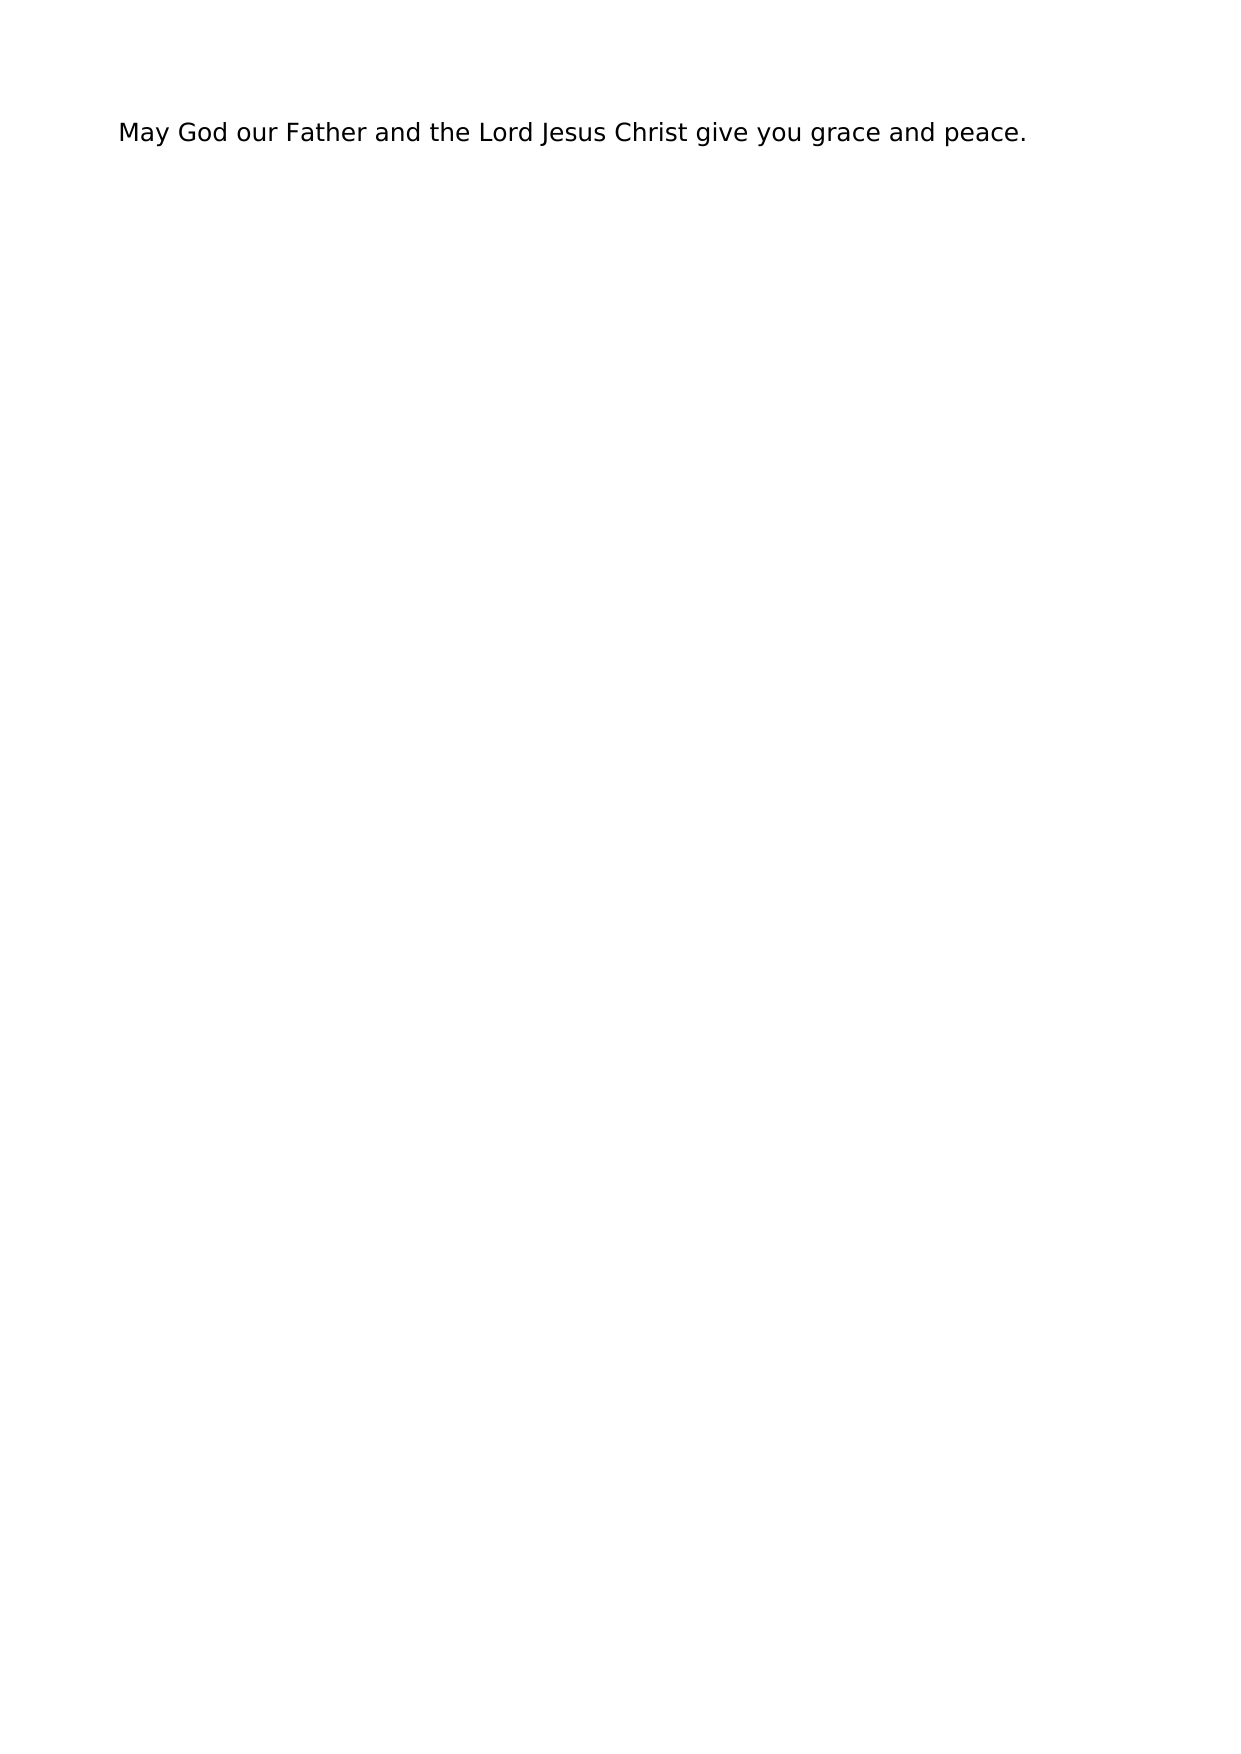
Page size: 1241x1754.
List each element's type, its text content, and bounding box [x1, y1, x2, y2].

text May God our Father and the Lord Jesus Christ give you grace and peace. [118, 118, 1122, 147]
